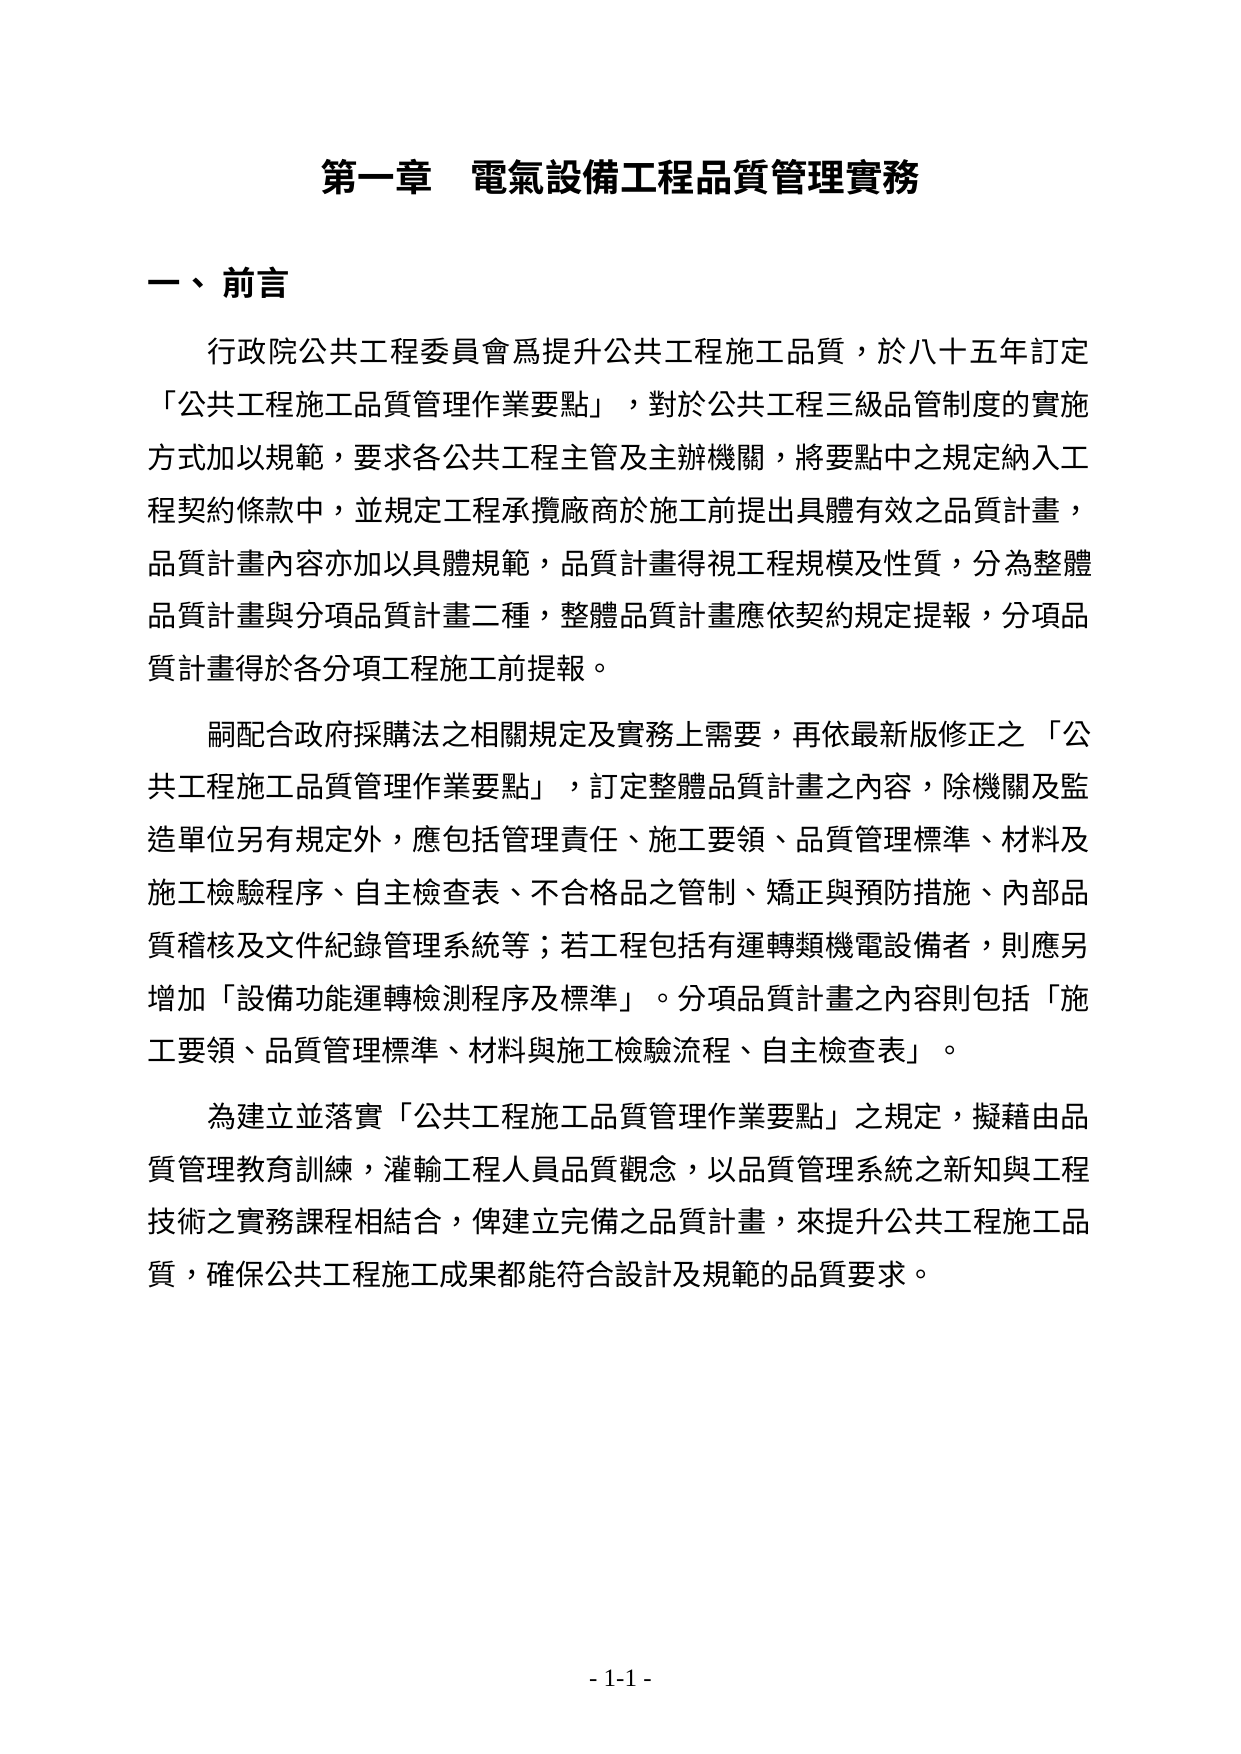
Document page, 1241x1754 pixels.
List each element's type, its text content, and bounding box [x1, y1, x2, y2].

text 第一章 電氣設備工程品質管理實務 [148, 148, 1092, 202]
text 為建立並落實「公共工程施工品質管理作業要點」之規定，擬藉由品質管理教育訓練，灌輸工程人員品質觀念，以品質管理系統之新知與工程技術之實務課程相結合，俾建立完備之品質計畫，來提升公共工程施工品質，確保公共工程施工成果都能符合設計及規範的品質要求。 [148, 1093, 1092, 1294]
text 嗣配合政府採購法之相關規定及實務上需要，再依最新版修正之 「公共工程施工品質管理作業要點」，訂定整體品質計畫之內容，除機關及監造單位另有規定外，應包括管理責任、施工要領、品質管理標準、材料及施工檢驗程序、自主檢查表、不合格品之管制、矯正與預防措施、內部品質稽核及文件紀錄管理系統等；若工程包括有運轉類機電設備者，則應另增加「設備功能運轉檢測程序及標準」。分項品質計畫之內容則包括「施工要領、品質管理標準、材料與施工檢驗流程、自主檢查表」。 [148, 711, 1092, 1070]
subtitle 前言 [148, 256, 1092, 304]
text 行政院公共工程委員會爲提升公共工程施工品質，於八十五年訂定「公共工程施工品質管理作業要點」，對於公共工程三級品管制度的實施方式加以規範，要求各公共工程主管及主辦機關，將要點中之規定納入工程契約條款中，並規定工程承攬廠商於施工前提出具體有效之品質計畫，品質計畫內容亦加以具體規範，品質計畫得視工程規模及性質，分為整體品質計畫與分項品質計畫二種，整體品質計畫應依契約規定提報，分項品質計畫得於各分項工程施工前提報。 [148, 329, 1092, 688]
